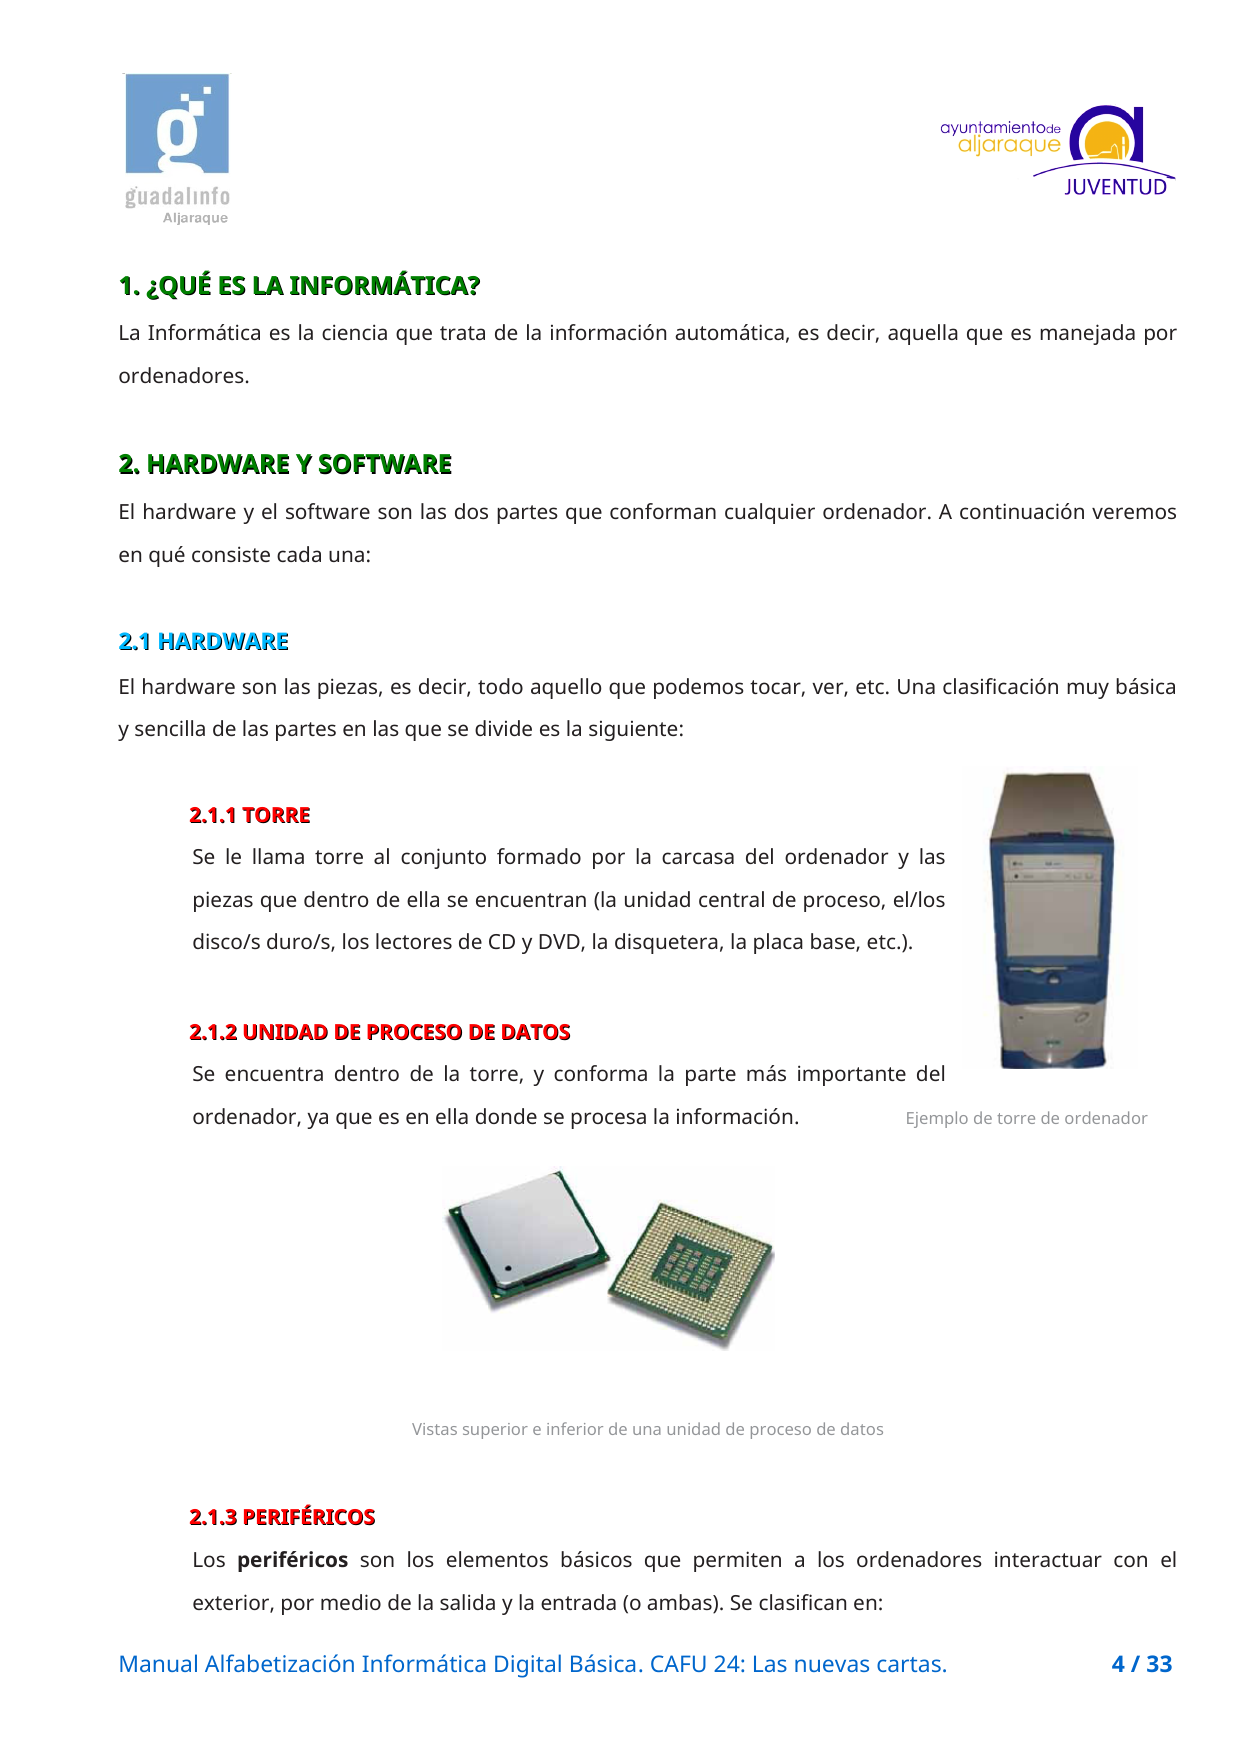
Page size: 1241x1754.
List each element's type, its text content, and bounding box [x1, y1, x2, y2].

text [1154, 1017, 1181, 1045]
text El hardware y el software son las dos partes que conforman cualquier ordenador. A continuación veremos en qué consiste cada una: [118, 497, 1178, 568]
text Vistas superior e inferior de una unidad de proceso de datos [118, 1417, 1178, 1440]
picture [428, 1158, 782, 1352]
text Los periféricos son los elementos básicos que permiten a los ordenadores interactuar con el exterior, por medio de la salida y la entrada (o ambas). Se clasifican en: [192, 1545, 1178, 1616]
text 1. ¿QUÉ ES LA INFORMÁTICA? [118, 267, 1181, 301]
text 2.1.2 UNIDAD DE PROCESO DE DATOS [118, 1017, 947, 1045]
text La Informática es la ciencia que trata de la información automática, es decir, aquella que es manejada por ordenadores. [118, 318, 1178, 389]
text 2. HARDWARE Y SOFTWARE [118, 446, 1181, 480]
picture [936, 81, 1176, 203]
text 2.1 HARDWARE [118, 625, 1181, 656]
text El hardware son las piezas, es decir, todo aquello que podemos tocar, ver, etc. Una clasificación muy básica y sencilla de las partes en las que se divide es la siguiente: [118, 672, 1178, 743]
text [1154, 800, 1181, 828]
text Se encuentra dentro de la torre, y conforma la parte más importante del ordenador, ya que es en ella donde se procesa la información. Ejemplo de torre de ordenador [192, 1059, 1178, 1131]
text 2.1.1 TORRE [118, 800, 947, 828]
text Se le llama torre al conjunto formado por la carcasa del ordenador y las piezas que dentro de ella se encuentran (la unidad central de proceso, el/los disco/s duro/s, los lectores de CD y DVD, la disquetera, la placa base, etc.). [192, 842, 947, 956]
picture [947, 761, 1154, 1069]
text 2.1.3 PERIFÉRICOS [118, 1502, 1181, 1531]
picture [122, 70, 232, 229]
